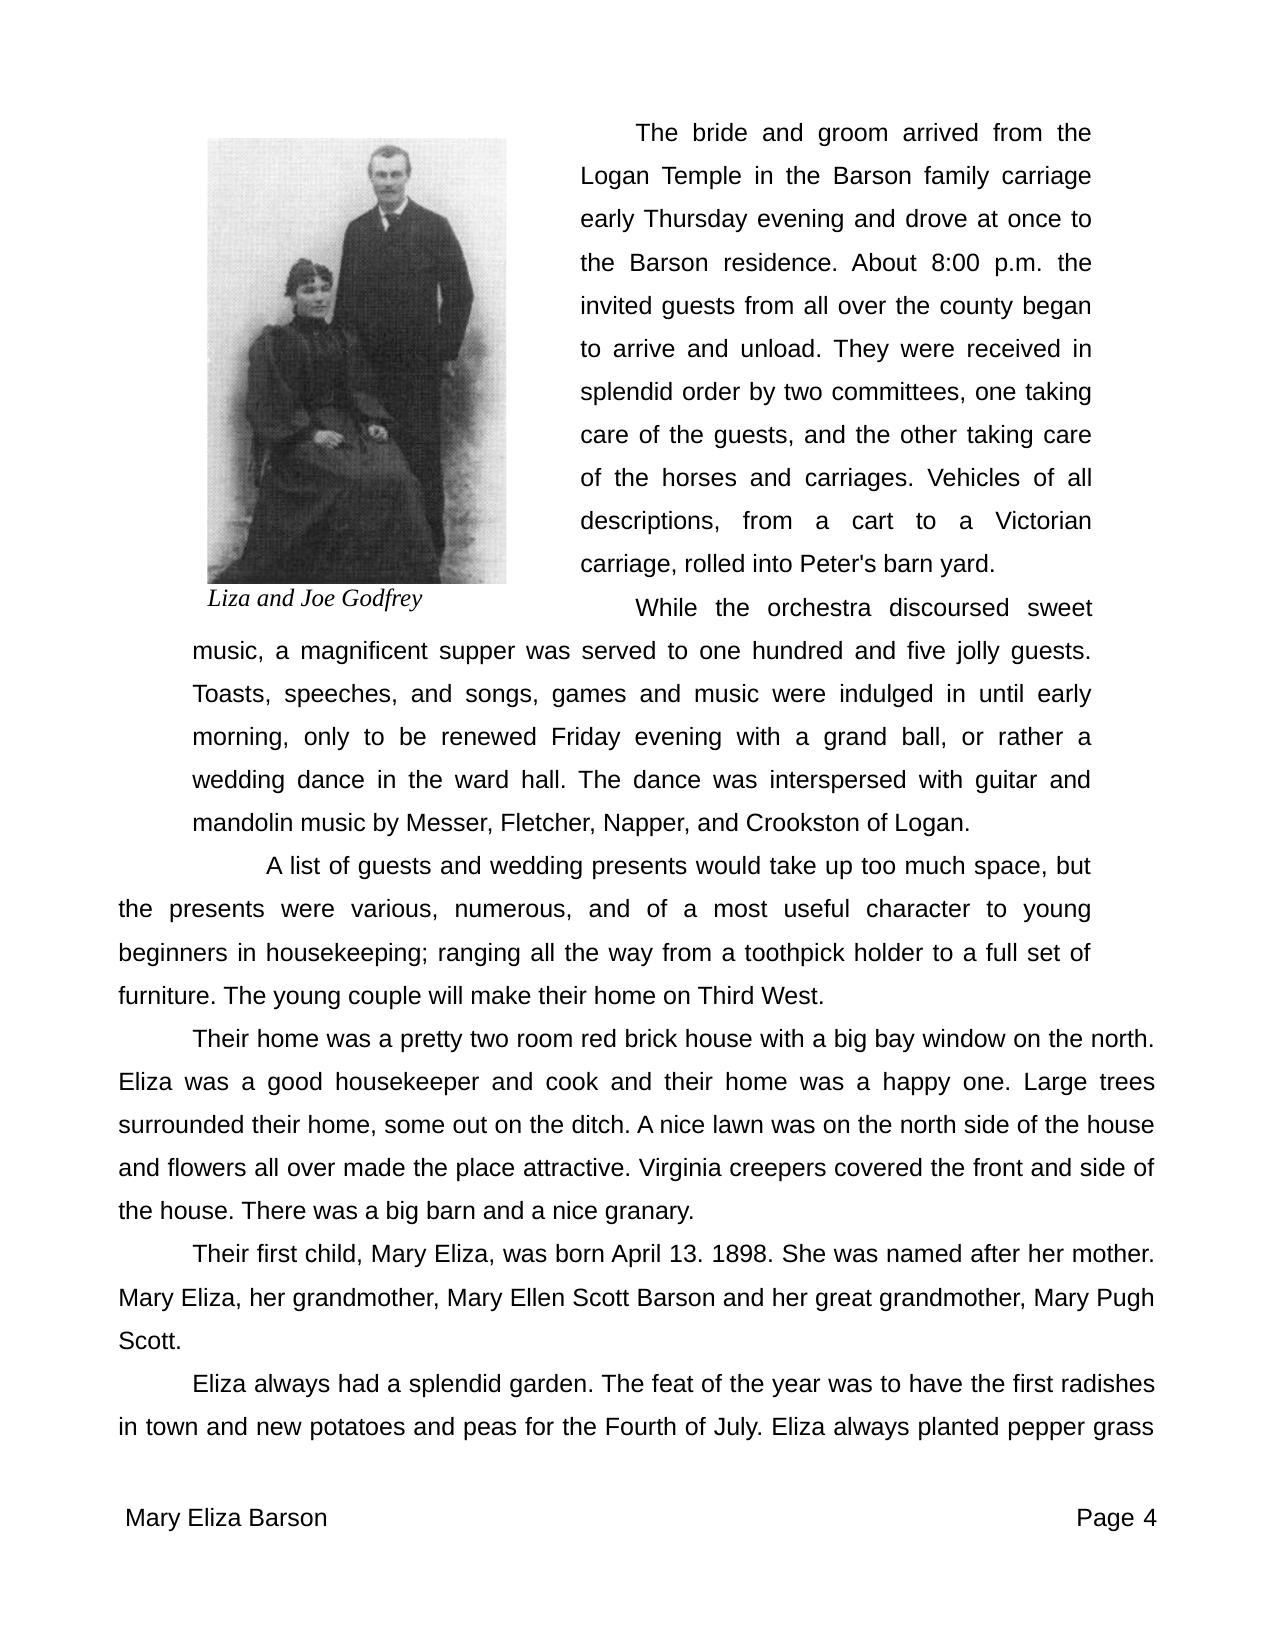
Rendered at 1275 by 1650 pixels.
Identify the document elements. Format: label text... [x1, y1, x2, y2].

text Liza and Joe Godfrey [207, 584, 506, 612]
text While the orchestra discoursed sweet music, a magnificent supper was served to one hundred and five jolly guests. Toasts, speeches, and songs, games and music were indulged in until early morning, only to be renewed Friday evening with a grand ball, or rather a wedding dance in the ward hall. The dance was interspersed with guitar and mandolin music by Messer, Fletcher, Napper, and Crookston of Logan. [192, 592, 1093, 837]
text Their home was a pretty two room red brick house with a big bay window on the north. Eliza was a good housekeeper and cook and their home was a happy one. Large trees surrounded their home, some out on the ditch. A nice lawn was on the north side of the house and flowers all over made the place attractive. Virginia creepers covered the front and side of the house. There was a big barn and a nice granary. [118, 1024, 1157, 1225]
text Their first child, Mary Eliza, was born April 13. 1898. She was named after her mother. Mary Eliza, her grandmother, Mary Ellen Scott Barson and her great grandmother, Mary Pugh Scott. [118, 1239, 1157, 1354]
text Eliza always had a splendid garden. The feat of the year was to have the first radishes in town and new potatoes and peas for the Fourth of July. Eliza always planted pepper grass [118, 1369, 1157, 1441]
text The bride and groom arrived from the Logan Temple in the Barson family carriage early Thursday evening and drove at once to the Barson residence. About 8:00 p.m. the invited guests from all over the county began to arrive and unload. They were received in splendid order by two committees, one taking care of the guests, and the other taking care of the horses and carriages. Vehicles of all descriptions, from a cart to a Victorian carriage, rolled into Peter's barn yard. [192, 118, 1093, 578]
text A list of guests and wedding presents would take up too much space, but the presents were various, numerous, and of a most useful character to young beginners in housekeeping; ranging all the way from a toothpick holder to a full set of furniture. The young couple will make their home on Third West. [118, 851, 1093, 1009]
picture [207, 138, 507, 584]
